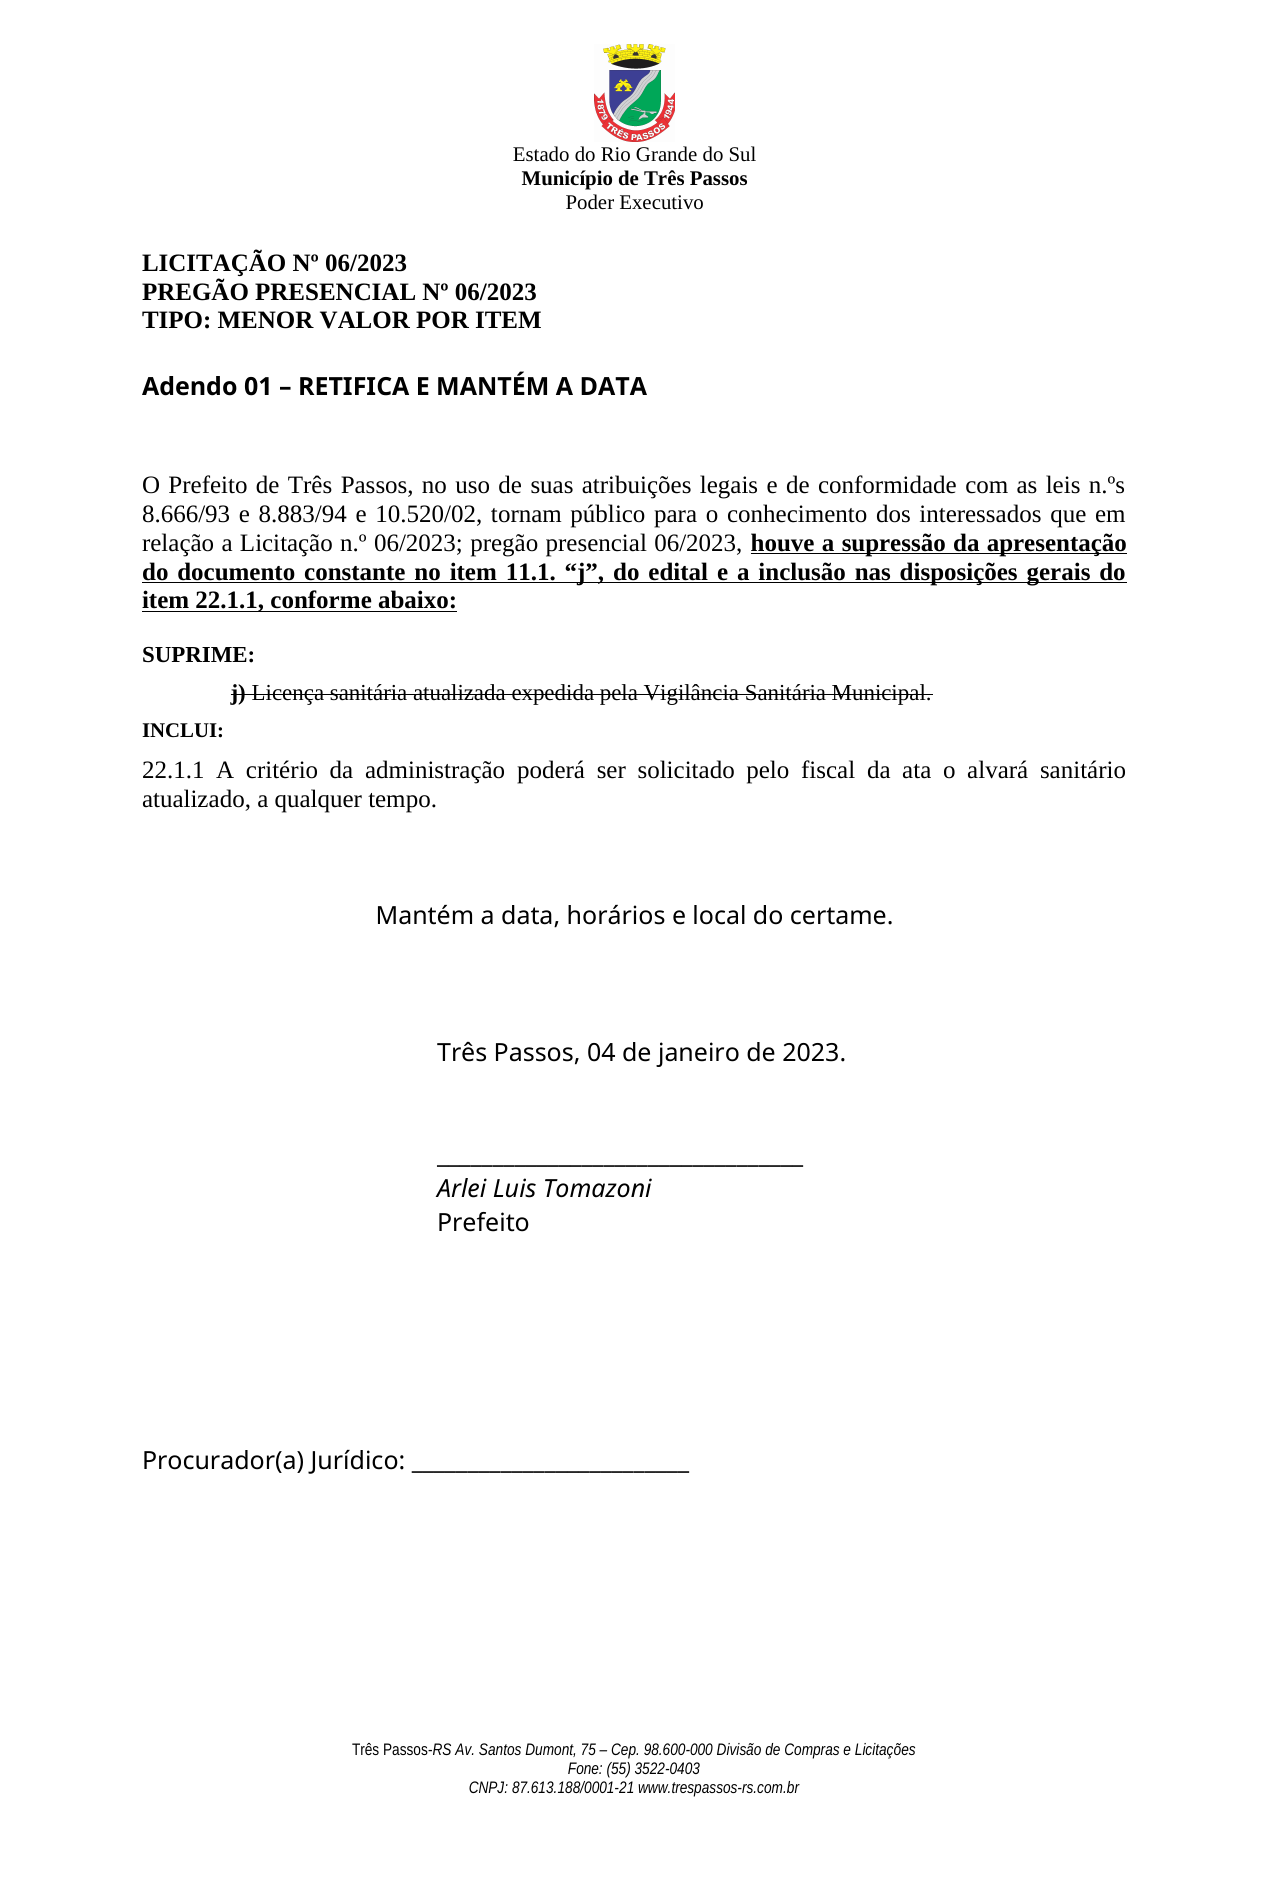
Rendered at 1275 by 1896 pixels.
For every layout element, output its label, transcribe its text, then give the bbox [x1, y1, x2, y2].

text Mantém a data, horários e local do certame. [142, 898, 1127, 932]
text TIPO: MENOR VALOR POR ITEM [142, 306, 1127, 334]
text j) Licença sanitária atualizada expedida pela Vigilância Sanitária Municipal. [230, 679, 1127, 706]
text Procurador(a) Jurídico: _________________________ [142, 1443, 1127, 1477]
text LICITAÇÃO Nº 06/2023 [142, 248, 1127, 277]
picture [594, 44, 675, 142]
text Três Passos, 04 de janeiro de 2023. [142, 1034, 1127, 1068]
text item 22.1.1, conforme abaixo: [142, 583, 1127, 614]
text 22.1.1 A critério da administração poderá ser solicitado pelo fiscal da ata o alvará sanitário atualizado, a qualquer tempo. [142, 755, 1127, 812]
subtitle Arlei Luis Tomazoni [142, 1171, 1127, 1204]
text PREGÃO PRESENCIAL Nº 06/2023 [142, 277, 1127, 306]
subtitle _________________________________ [142, 1136, 1127, 1171]
text SUPRIME: [142, 641, 1127, 667]
text O Prefeito de Três Passos, no uso de suas atribuições legais e de conformidade com as leis n.ºs 8.666/93 e 8.883/94 e 10.520/02, tornam público para o conhecimento dos interessados que em relação a Licitação n.º 06/2023; pregão presencial 06/2023, houve a supressão da apresentação do documento constante no item 11.1. “j”, do edital e a inclusão nas disposições gerais do [142, 471, 1127, 582]
text Prefeito [142, 1204, 1127, 1239]
text INCLUI: [142, 718, 1127, 742]
text Adendo 01 – RETIFICA E MANTÉM A DATA [142, 368, 1127, 402]
